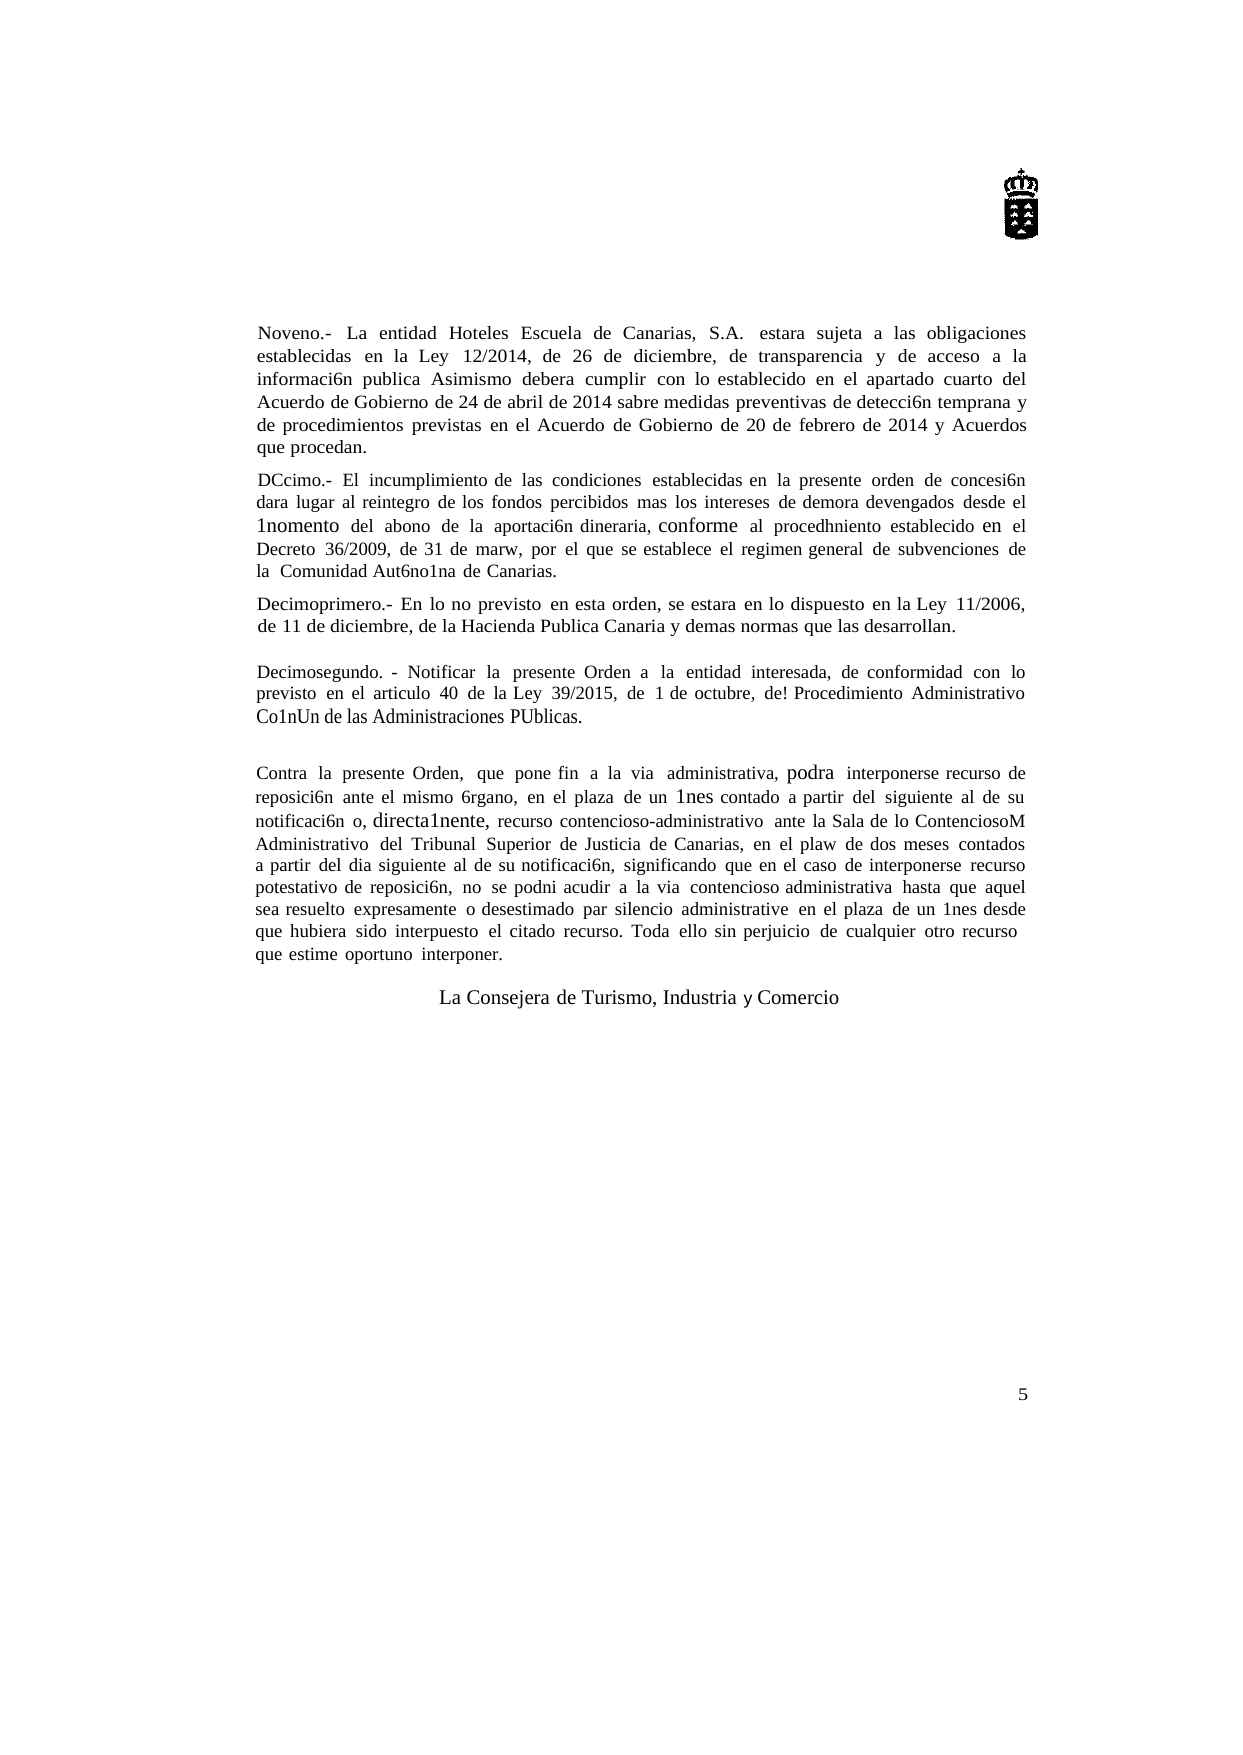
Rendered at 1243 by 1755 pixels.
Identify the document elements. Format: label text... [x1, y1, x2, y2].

text DCcimo.- El incumplimiento de las condiciones establecidas en la presente orden de concesi6n dara lugar al reintegro de los fondos percibidos mas los intereses de demora devengados desde el 1nomento del abono de la aportaci6n dineraria, conforme al procedhniento establecido en el Decreto 36/2009, de 31 de marw, por el que se establece el regimen general de subvenciones de la Comunidad Aut6no1na de Canarias. [256, 469, 1027, 582]
subtitle La Consejera de Turismo, Industria y Comercio [439, 985, 1143, 1009]
text Noveno.- La entidad Hoteles Escuela de Canarias, S.A. estara sujeta a las obligaciones establecidas en la Ley 12/2014, de 26 de diciembre, de transparencia y de acceso a la informaci6n publica Asimismo debera cumplir con lo establecido en el apartado cuarto del Acuerdo de Gobierno de 24 de abril de 2014 sabre medidas preventivas de detecci6n temprana y de procedimientos previstas en el Acuerdo de Gobierno de 20 de febrero de 2014 y Acuerdos que procedan. [257, 322, 1027, 458]
text Decimoprimero.- En lo no previsto en esta orden, se estara en lo dispuesto en la Ley 11/2006, de 11 de diciembre, de la Hacienda Publica Canaria y demas normas que las desarrollan. [257, 593, 1026, 636]
text Contra la presente Orden, que pone fin a la via administrativa, podra interponerse recurso de reposici6n ante el mismo 6rgano, en el plaza de un 1nes contado a partir del siguiente al de su notificaci6n o, directa1nente, recurso contencioso-administrativo ante la Sala de lo ContenciosoM Administrativo del Tribunal Superior de Justicia de Canarias, en el plaw de dos meses contados a partir del dia siguiente al de su notificaci6n, significando que en el caso de interponerse recurso potestativo de reposici6n, no se podni acudir a la via contencioso administrativa hasta que aquel sea resuelto expresamente o desestimado par silencio administrative en el plaza de un 1nes desde que hubiera sido interpuesto el citado recurso. Toda ello sin perjuicio de cualquier otro recurso [255, 760, 1026, 941]
text que estime oportuno interponer. [255, 942, 1143, 964]
text 5 [73, 1383, 1028, 1404]
text Decimosegundo. - Notificar la presente Orden a la entidad interesada, de conformidad con lo previsto en el articulo 40 de la Ley 39/2015, de 1 de octubre, de! Procedimiento Administrativo Co1nUn de las Administraciones PUblicas. [256, 661, 1026, 728]
